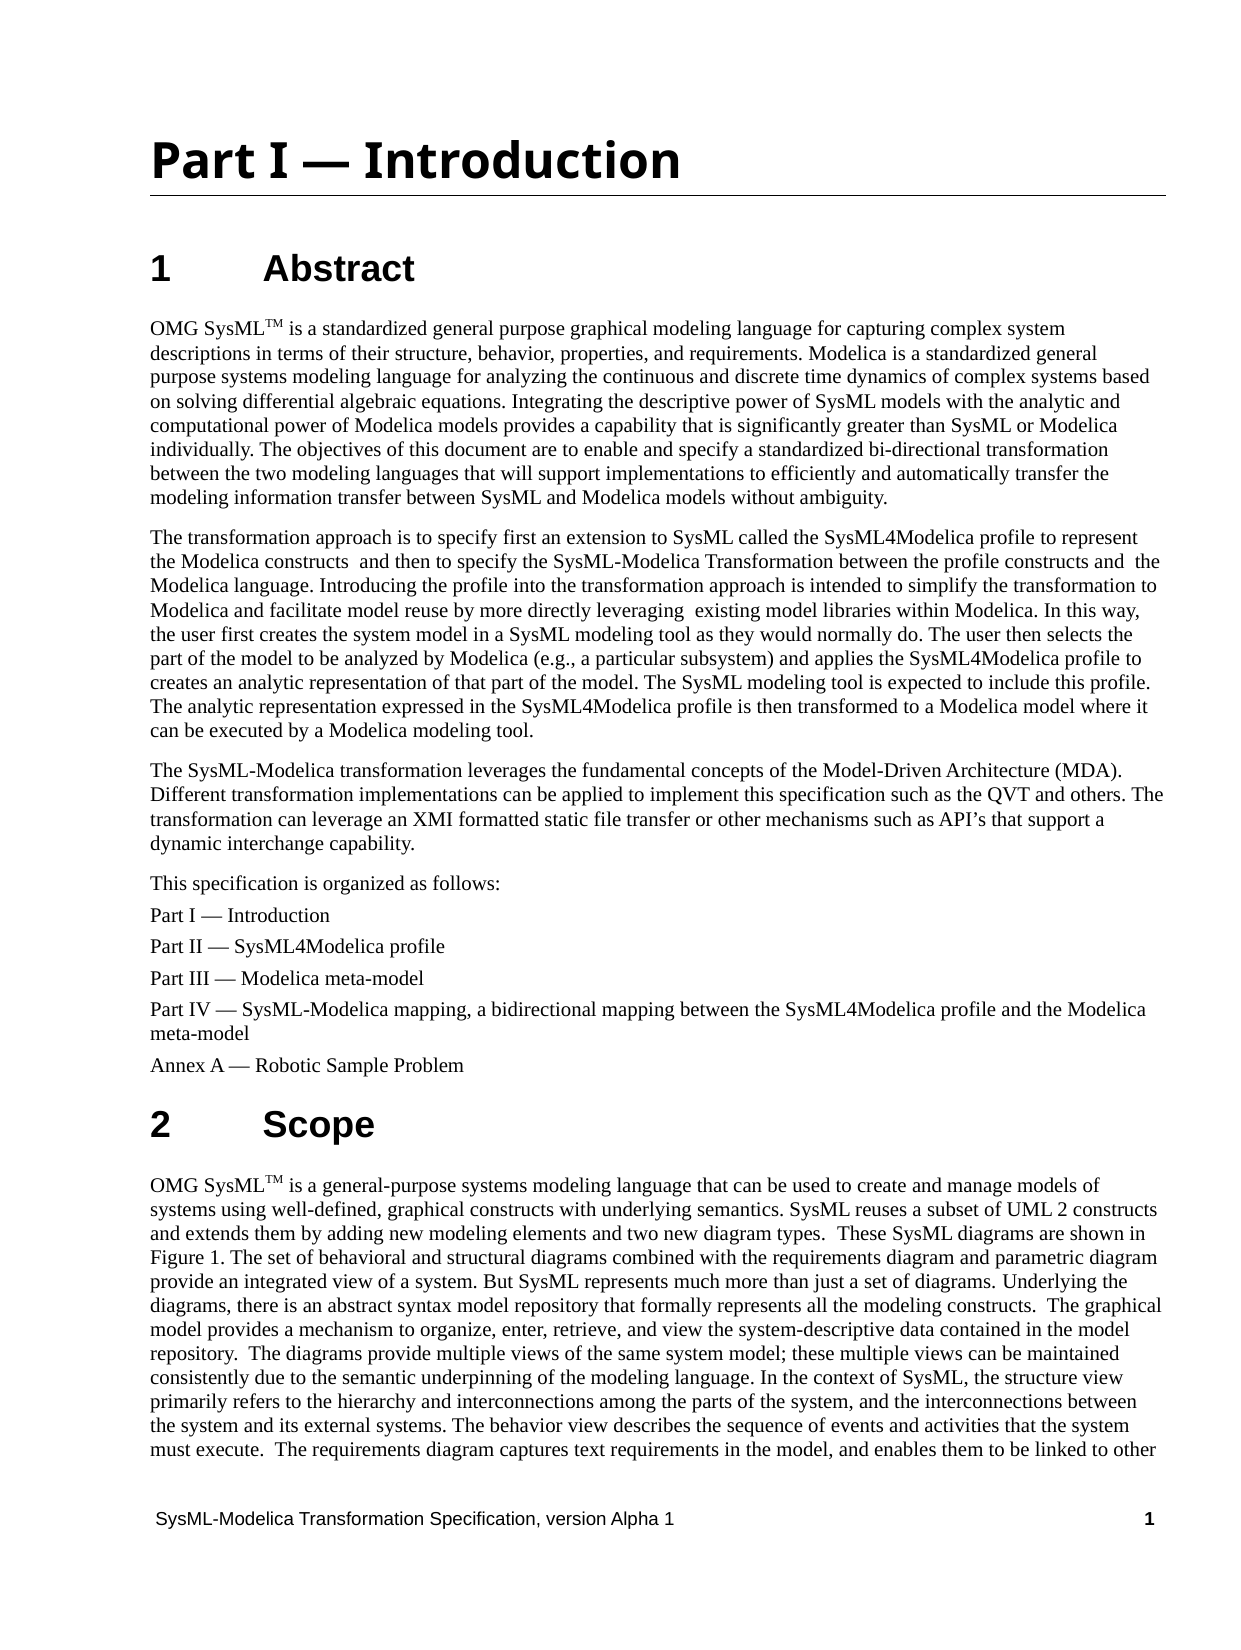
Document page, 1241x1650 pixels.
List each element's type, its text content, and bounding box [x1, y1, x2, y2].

text The SysML-Modelica transformation leverages the fundamental concepts of the Model-Driven Architecture (MDA). Different transformation implementations can be applied to implement this specification such as the QVT and others. The transformation can leverage an XMI formatted static file transfer or other mechanisms such as API’s that support a dynamic interchange capability. [150, 758, 1166, 854]
text Part II — SysML4Modelica profile [150, 934, 1166, 958]
text This specification is organized as follows: [150, 871, 1166, 895]
text Annex A — Robotic Sample Problem [150, 1053, 1166, 1077]
text Part I — Introduction [150, 903, 1166, 927]
text Part III — Modelica meta-model [150, 966, 1166, 990]
text OMG SysMLTM is a standardized general purpose graphical modeling language for capturing complex system descriptions in terms of their structure, behavior, properties, and requirements. Modelica is a standardized general purpose systems modeling language for analyzing the continuous and discrete time dynamics of complex systems based on solving differential algebraic equations. Integrating the descriptive power of SysML models with the analytic and computational power of Modelica models provides a capability that is significantly greater than SysML or Modelica individually. The objectives of this document are to enable and specify a standardized bi-directional transformation between the two modeling languages that will support implementations to efficiently and automatically transfer the modeling information transfer between SysML and Modelica models without ambiguity. [150, 316, 1166, 509]
text OMG SysMLTM is a general-purpose systems modeling language that can be used to create and manage models of systems using well-defined, graphical constructs with underlying semantics. SysML reuses a subset of UML 2 constructs and extends them by adding new modeling elements and two new diagram types. These SysML diagrams are shown in Figure 1. The set of behavioral and structural diagrams combined with the requirements diagram and parametric diagram provide an integrated view of a system. But SysML represents much more than just a set of diagrams. Underlying the diagrams, there is an abstract syntax model repository that formally represents all the modeling constructs. The graphical model provides a mechanism to organize, enter, retrieve, and view the system-descriptive data contained in the model repository. The diagrams provide multiple views of the same system model; these multiple views can be maintained consistently due to the semantic underpinning of the modeling language. In the context of SysML, the structure view primarily refers to the hierarchy and interconnections among the parts of the system, and the interconnections between the system and its external systems. The behavior view describes the sequence of events and activities that the system must execute. The requirements diagram captures text requirements in the model, and enables them to be linked to other [150, 1173, 1166, 1461]
subtitle Scope [150, 1102, 1166, 1146]
subtitle Abstract [150, 246, 1166, 289]
subtitle — Introduction [150, 125, 1166, 195]
text Part IV — SysML-Modelica mapping, a bidirectional mapping between the SysML4Modelica profile and the Modelica meta-model [150, 997, 1166, 1045]
text The transformation approach is to specify first an extension to SysML called the SysML4Modelica profile to represent the Modelica constructs and then to specify the SysML-Modelica Transformation between the profile constructs and the Modelica language. Introducing the profile into the transformation approach is intended to simplify the transformation to Modelica and facilitate model reuse by more directly leveraging existing model libraries within Modelica. In this way, the user first creates the system model in a SysML modeling tool as they would normally do. The user then selects the part of the model to be analyzed by Modelica (e.g., a particular subsystem) and applies the SysML4Modelica profile to creates an analytic representation of that part of the model. The SysML modeling tool is expected to include this profile. The analytic representation expressed in the SysML4Modelica profile is then transformed to a Modelica model where it can be executed by a Modelica modeling tool. [150, 525, 1166, 742]
